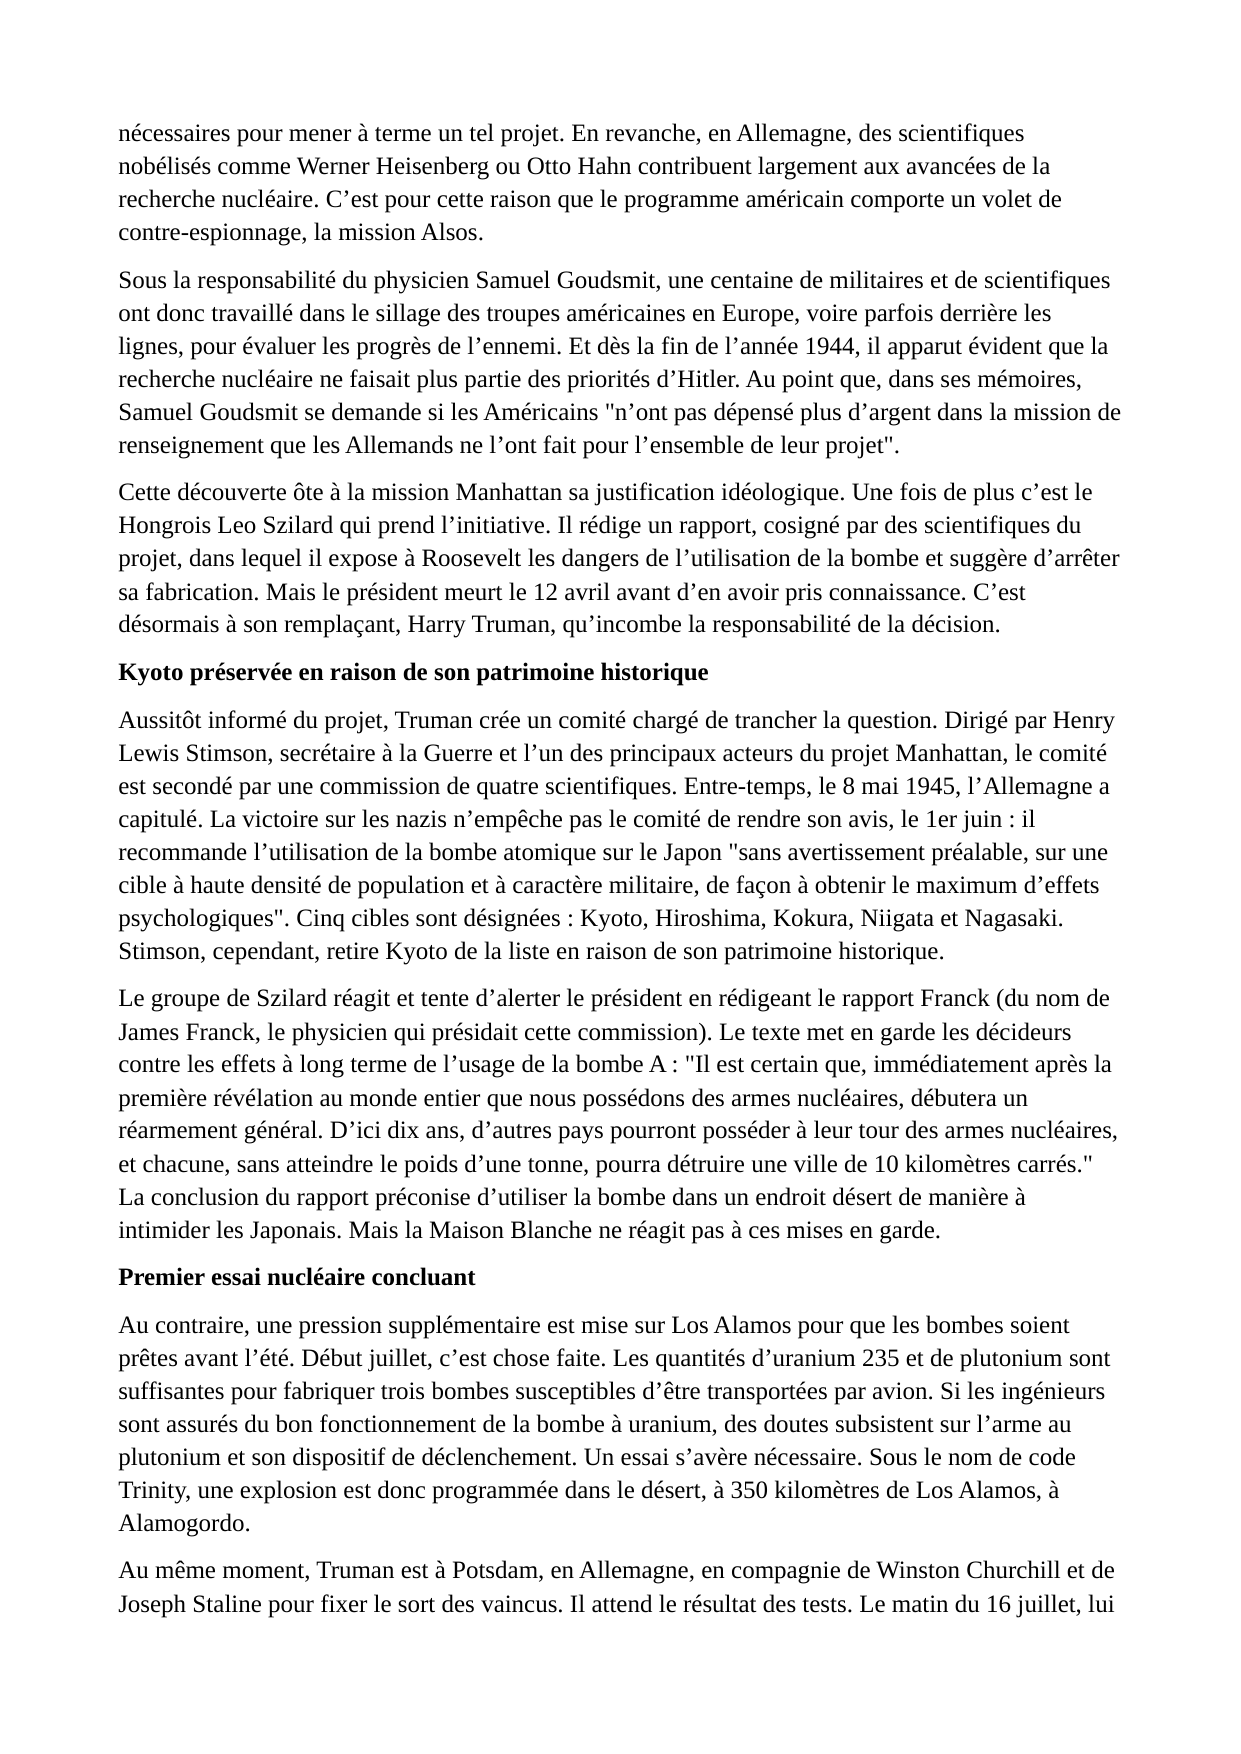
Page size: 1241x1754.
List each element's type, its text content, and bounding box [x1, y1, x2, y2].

text Le groupe de Szilard réagit et tente d’alerter le président en rédigeant le rapport Franck (du nom de James Franck, le physicien qui présidait cette commission). Le texte met en garde les décideurs contre les effets à long terme de l’usage de la bombe A : "Il est certain que, immédiatement après la première révélation au monde entier que nous possédons des armes nucléaires, débutera un réarmement général. D’ici dix ans, d’autres pays pourront posséder à leur tour des armes nucléaires, et chacune, sans atteindre le poids d’une tonne, pourra détruire une ville de 10 kilomètres carrés." La conclusion du rapport préconise d’utiliser la bombe dans un endroit désert de manière à intimider les Japonais. Mais la Maison Blanche ne réagit pas à ces mises en garde. [118, 983, 1122, 1243]
text Cette découverte ôte à la mission Manhattan sa justification idéologique. Une fois de plus c’est le Hongrois Leo Szilard qui prend l’initiative. Il rédige un rapport, cosigné par des scientifiques du projet, dans lequel il expose à Roosevelt les dangers de l’utilisation de la bombe et suggère d’arrêter sa fabrication. Mais le président meurt le 12 avril avant d’en avoir pris connaissance. C’est désormais à son remplaçant, Harry Truman, qu’incombe la responsabilité de la décision. [118, 477, 1122, 638]
text Kyoto préservée en raison de son patrimoine historique [118, 657, 1122, 686]
text Sous la responsabilité du physicien Samuel Goudsmit, une centaine de militaires et de scientifiques ont donc travaillé dans le sillage des troupes américaines en Europe, voire parfois derrière les lignes, pour évaluer les progrès de l’ennemi. Et dès la fin de l’année 1944, il apparut évident que la recherche nucléaire ne faisait plus partie des priorités d’Hitler. Au point que, dans ses mémoires, Samuel Goudsmit se demande si les Américains "n’ont pas dépensé plus d’argent dans la mission de renseignement que les Allemands ne l’ont fait pour l’ensemble de leur projet". [118, 265, 1122, 459]
text Aussitôt informé du projet, Truman crée un comité chargé de trancher la question. Dirigé par Henry Lewis Stimson, secrétaire à la Guerre et l’un des principaux acteurs du projet Manhattan, le comité est secondé par une commission de quatre scientifiques. Entre-temps, le 8 mai 1945, l’Allemagne a capitulé. La victoire sur les nazis n’empêche pas le comité de rendre son avis, le 1er juin : il recommande l’utilisation de la bombe atomique sur le Japon "sans avertissement préalable, sur une cible à haute densité de population et à caractère militaire, de façon à obtenir le maximum d’effets psychologiques". Cinq cibles sont désignées : Kyoto, Hiroshima, Kokura, Niigata et Nagasaki. Stimson, cependant, retire Kyoto de la liste en raison de son patrimoine historique. [118, 705, 1122, 965]
text Au même moment, Truman est à Potsdam, en Allemagne, en compagnie de Winston Churchill et de Joseph Staline pour fixer le sort des vaincus. Il attend le résultat des tests. Le matin du 16 juillet, lui [118, 1556, 1122, 1617]
text nécessaires pour mener à terme un tel projet. En revanche, en Allemagne, des scientifiques nobélisés comme Werner Heisenberg ou Otto Hahn contribuent largement aux avancées de la recherche nucléaire. C’est pour cette raison que le programme américain comporte un volet de contre-espionnage, la mission Alsos. [118, 118, 1122, 246]
text Premier essai nucléaire concluant [118, 1262, 1122, 1291]
text Au contraire, une pression supplémentaire est mise sur Los Alamos pour que les bombes soient prêtes avant l’été. Début juillet, c’est chose faite. Les quantités d’uranium 235 et de plutonium sont suffisantes pour fabriquer trois bombes susceptibles d’être transportées par avion. Si les ingénieurs sont assurés du bon fonctionnement de la bombe à uranium, des doutes subsistent sur l’arme au plutonium et son dispositif de déclenchement. Un essai s’avère nécessaire. Sous le nom de code Trinity, une explosion est donc programmée dans le désert, à 350 kilomètres de Los Alamos, à Alamogordo. [118, 1310, 1122, 1537]
